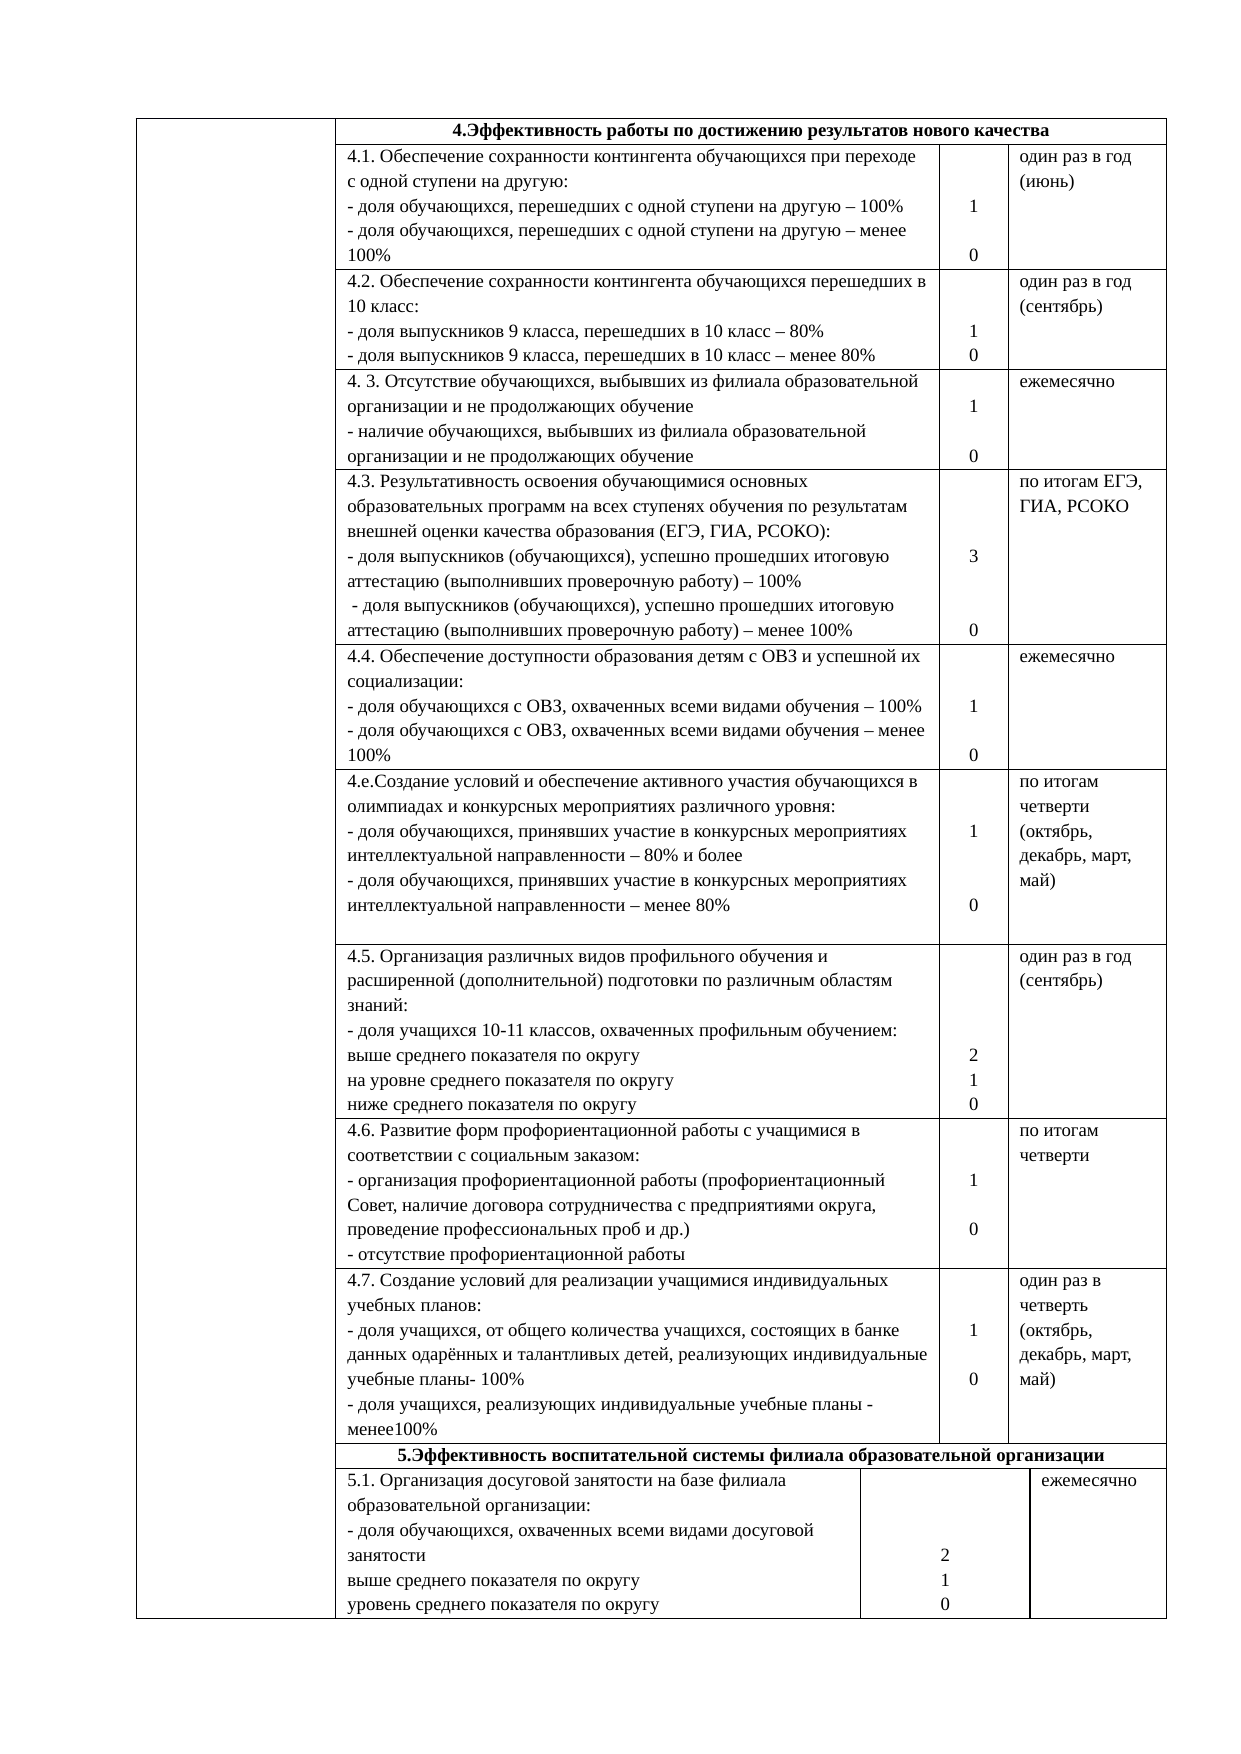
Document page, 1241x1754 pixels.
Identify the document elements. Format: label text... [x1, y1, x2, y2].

table_cell 4.6. Развитие форм профориентационной работы с учащимися в соответствии с социальным заказом: - организация профориентационной работы (профориентационный Совет, наличие договора сотрудничества с предприятиями округа, проведение профессиональных проб и др.) - отсутствие профориентационной работы [336, 1119, 939, 1268]
table_cell 4.7. Создание условий для реализации учащимися индивидуальных учебных планов: - доля учащихся, от общего количества учащихся, состоящих в банке данных одарённых и талантливых детей, реализующих индивидуальные учебные планы- 100% - доля учащихся, реализующих индивидуальные учебные планы - менее100% [336, 1269, 939, 1442]
table_cell 1 0 [940, 145, 1008, 269]
table_cell ежемесячно [1031, 1469, 1166, 1618]
table_cell 1 0 [940, 1119, 1008, 1268]
table_cell один раз в год (июнь) [1009, 145, 1166, 269]
table_cell 5.1. Организация досуговой занятости на базе филиала образовательной организации: - доля обучающихся, охваченных всеми видами досуговой занятости выше среднего показателя по округу уровень среднего показателя по округу [336, 1469, 860, 1618]
table_cell ежемесячно [1009, 645, 1166, 769]
table_cell [137, 119, 335, 1618]
table_cell по итогам четверти (октябрь, декабрь, март, май) [1009, 770, 1166, 943]
table_cell 5.Эффективность воспитательной системы филиала образовательной организации [336, 1444, 1166, 1468]
table_cell по итогам ЕГЭ, ГИА, РСОКО [1009, 470, 1166, 644]
table_cell ежемесячно [1009, 370, 1166, 469]
table_cell 4.4. Обеспечение доступности образования детям с ОВЗ и успешной их социализации: - доля обучающихся с ОВЗ, охваченных всеми видами обучения – 100% - доля обучающихся с ОВЗ, охваченных всеми видами обучения – менее 100% [336, 645, 939, 769]
table_cell 2 1 0 [861, 1469, 1029, 1618]
table_cell 1 0 [940, 1269, 1008, 1442]
table_cell 4. 3. Отсутствие обучающихся, выбывших из филиала образовательной организации и не продолжающих обучение - наличие обучающихся, выбывших из филиала образовательной организации и не продолжающих обучение [336, 370, 939, 469]
table_cell по итогам четверти [1009, 1119, 1166, 1268]
table_cell 1 0 [940, 770, 1008, 943]
table_cell 2 1 0 [940, 945, 1008, 1118]
table_cell 4.1. Обеспечение сохранности контингента обучающихся при переходе с одной ступени на другую: - доля обучающихся, перешедших с одной ступени на другую – 100% - доля обучающихся, перешедших с одной ступени на другую – менее 100% [336, 145, 939, 269]
table_cell 4.2. Обеспечение сохранности контингента обучающихся перешедших в 10 класс: - доля выпускников 9 класса, перешедших в 10 класс – 80% - доля выпускников 9 класса, перешедших в 10 класс – менее 80% [336, 270, 939, 369]
table_cell 4.3. Результативность освоения обучающимися основных образовательных программ на всех ступенях обучения по результатам внешней оценки качества образования (ЕГЭ, ГИА, РСОКО): - доля выпускников (обучающихся), успешно прошедших итоговую аттестацию (выполнивших проверочную работу) – 100% - доля выпускников (обучающихся), успешно прошедших итоговую аттестацию (выполнивших проверочную работу) – менее 100% [336, 470, 939, 644]
table_cell 1 0 [940, 370, 1008, 469]
table_cell 4.5. Организация различных видов профильного обучения и расширенной (дополнительной) подготовки по различным областям знаний: - доля учащихся 10-11 классов, охваченных профильным обучением: выше среднего показателя по округу на уровне среднего показателя по округу ниже среднего показателя по округу [336, 945, 939, 1118]
table_cell 4.е.Создание условий и обеспечение активного участия обучающихся в олимпиадах и конкурсных мероприятиях различного уровня: - доля обучающихся, принявших участие в конкурсных мероприятиях интеллектуальной направленности – 80% и более - доля обучающихся, принявших участие в конкурсных мероприятиях интеллектуальной направленности – менее 80% [336, 770, 939, 943]
table_cell 1 0 [940, 645, 1008, 769]
table_cell 3 0 [940, 470, 1008, 644]
table_cell 1 0 [940, 270, 1008, 369]
table_cell один раз в год (сентябрь) [1009, 945, 1166, 1118]
table_cell 4.Эффективность работы по достижению результатов нового качества [336, 119, 1166, 144]
table_cell один раз в год (сентябрь) [1009, 270, 1166, 369]
table_cell один раз в четверть (октябрь, декабрь, март, май) [1009, 1269, 1166, 1442]
